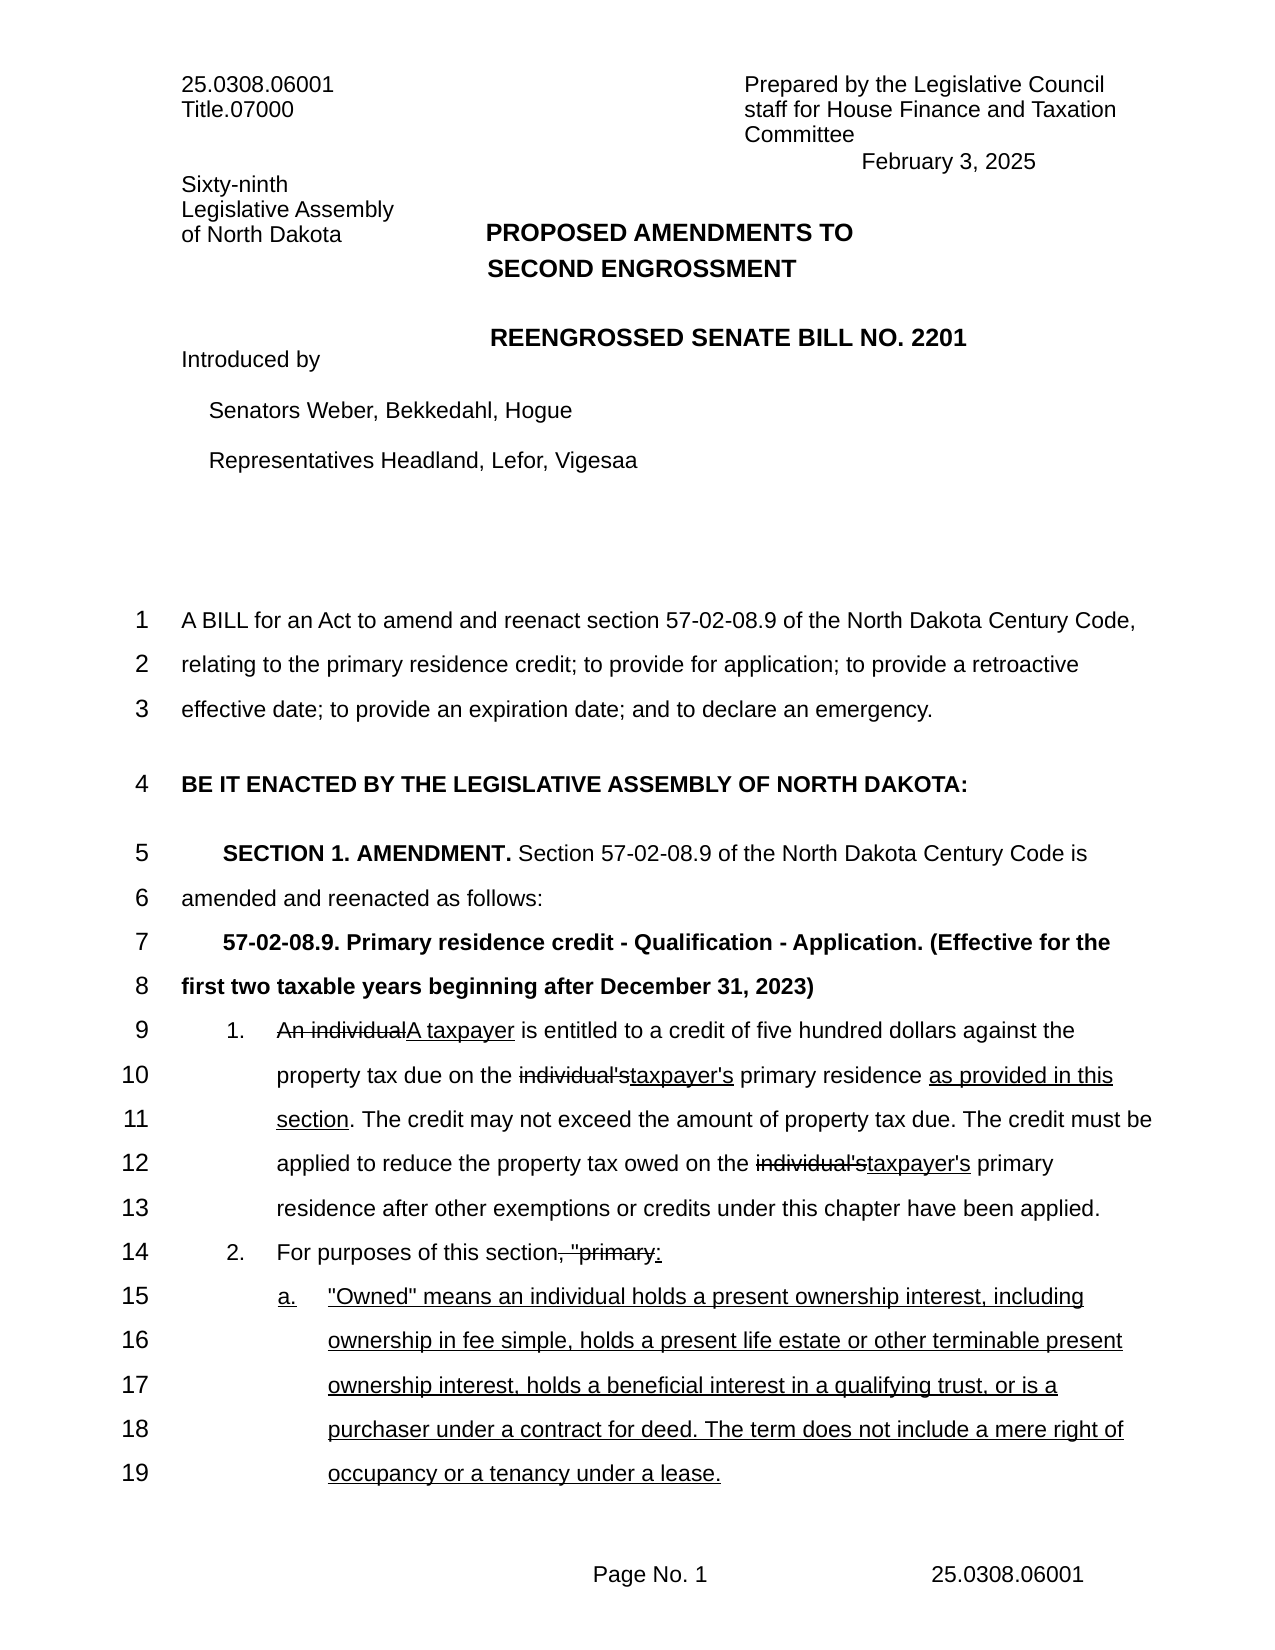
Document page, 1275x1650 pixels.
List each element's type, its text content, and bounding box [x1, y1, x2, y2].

subtitle 57‑02‑08.9. Primary residence credit ‑ Qualification ‑ Application. (Effective for the first two taxable years beginning after December 31, 2023) [181, 915, 1154, 1003]
title SECOND ENGROSSMENT [487, 256, 797, 283]
text a. "Owned" means an individual holds a present ownership interest, including ownership in fee simple, holds a present life estate or other terminable present ownership interest, holds a beneficial interest in a qualifying trust, or is a purchaser under a contract for deed. The term does not include a mere right of occupancy or a tenancy under a lease. [181, 1269, 1154, 1490]
table_header Prepared by the Legislative Council staff for House Finance and Taxation Committee [744, 73, 1153, 148]
title PROPOSED AMENDMENTS TO [486, 217, 872, 246]
title REENGROSSED Senate BILL NO. 2201 [490, 322, 967, 351]
table_header 25.0308.06001 Title. [181, 73, 744, 148]
text Representatives Headland, Lefor, Vigesaa [208, 450, 1154, 473]
text of North Dakota [181, 223, 1154, 248]
text 2. For purposes of this section, "primary: [181, 1225, 1154, 1269]
text Senators Weber, Bekkedahl, Hogue [208, 400, 1154, 423]
table_cell February 3, 2025 [744, 148, 1153, 198]
text Introduced by [181, 348, 1154, 373]
text BE IT ENACTED BY THE LEGISLATIVE ASSEMBLY OF NORTH DAKOTA: [181, 757, 1154, 801]
title A BILL for an Act to amend and reenact section 57‑02‑08.9 of the North Dakota Century Code, relating to the primary residence credit; to provide for application; to provide a retroactive effective date; to provide an expiration date; and to declare an emergency. [181, 593, 1154, 726]
table_cell Sixty-ninth [181, 148, 744, 198]
text SECTION 1. AMENDMENT. Section 57‑02‑08.9 of the North Dakota Century Code is amended and reenacted as follows: [181, 826, 1154, 915]
text Legislative Assembly [181, 198, 1154, 223]
text 1. An individualA taxpayer is entitled to a credit of five hundred dollars against the property tax due on the individual'staxpayer's primary residence as provided in this section. The credit may not exceed the amount of property tax due. The credit must be applied to reduce the property tax owed on the individual'staxpayer's primary residence after other exemptions or credits under this chapter have been applied. [181, 1003, 1154, 1225]
